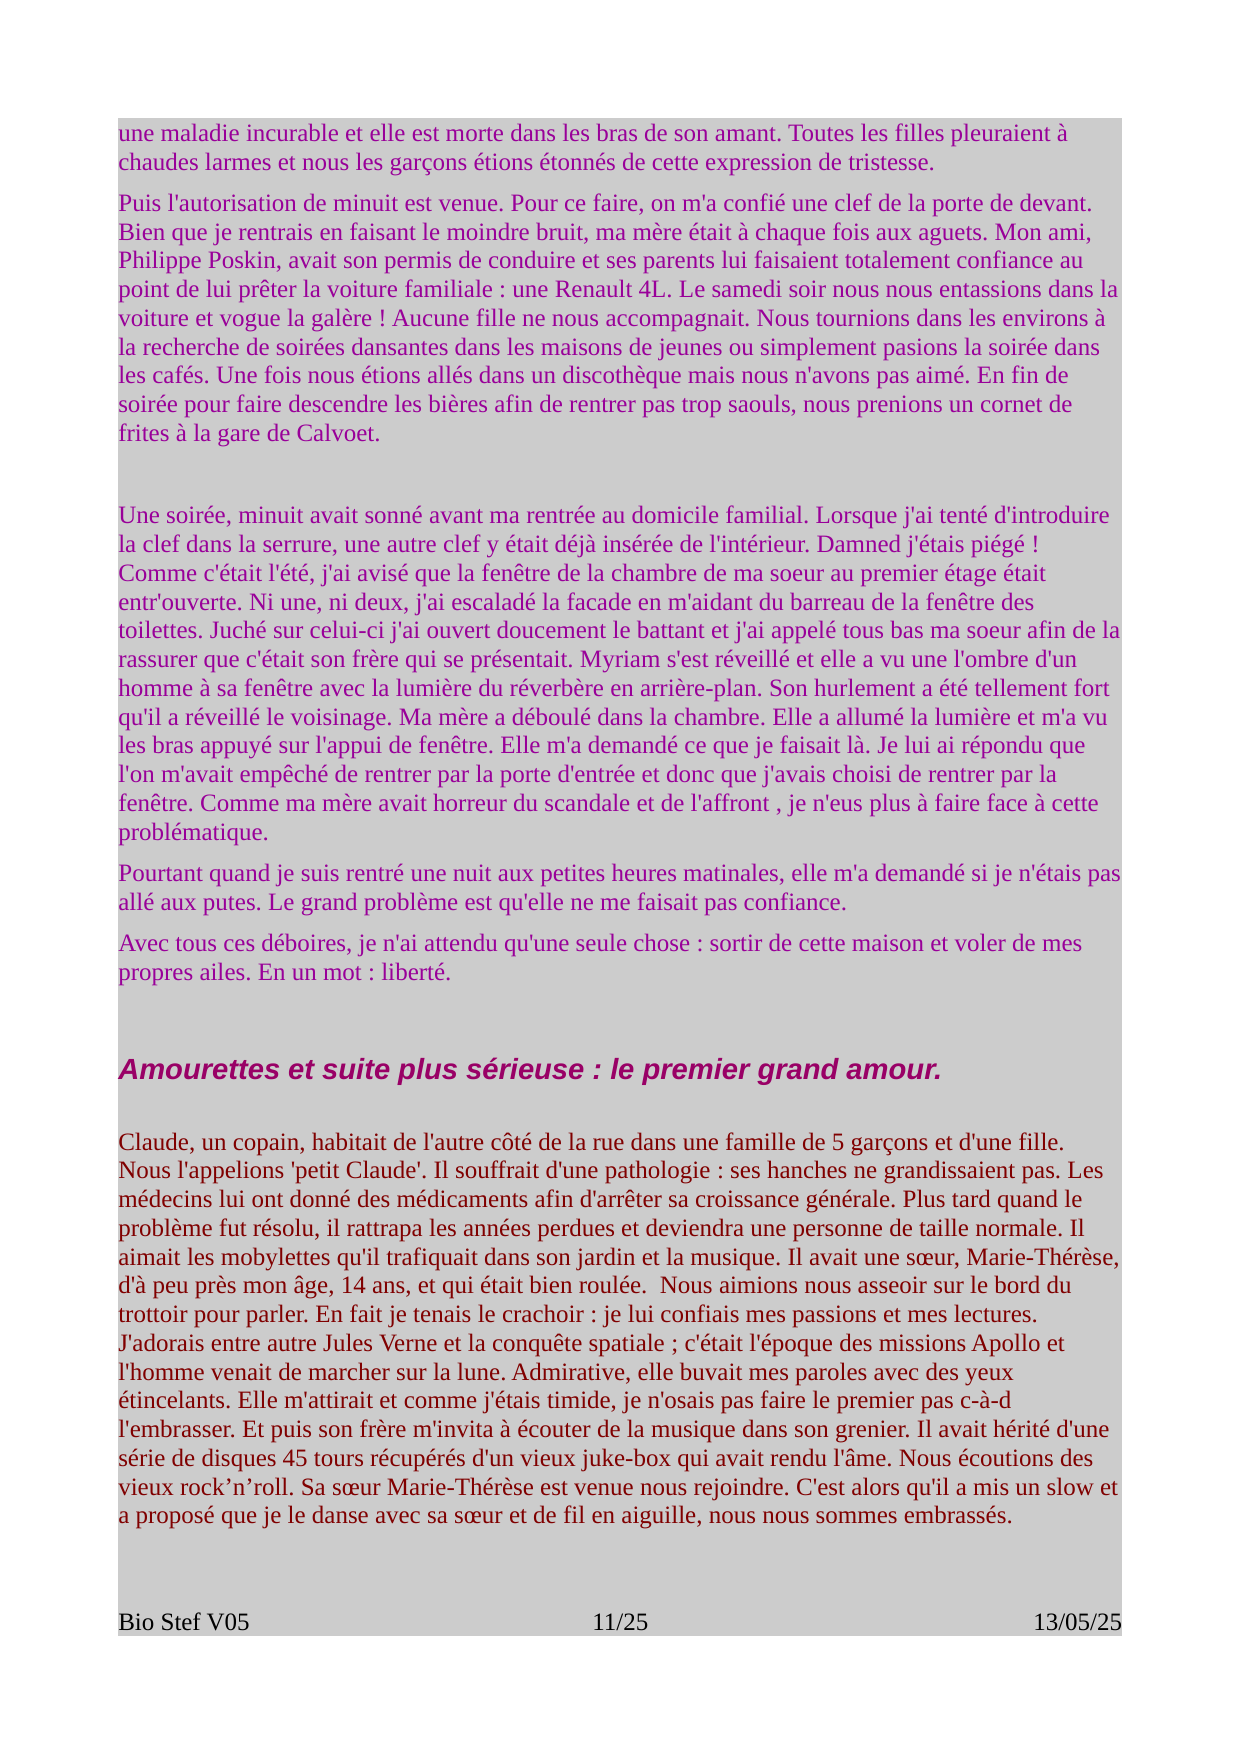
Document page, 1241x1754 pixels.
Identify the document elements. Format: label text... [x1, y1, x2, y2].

text Avec tous ces déboires, je n'ai attendu qu'une seule chose : sortir de cette maison et voler de mes propres ailes. En un mot : liberté. [118, 928, 1122, 986]
text Puis l'autorisation de minuit est venue. Pour ce faire, on m'a confié une clef de la porte de devant. Bien que je rentrais en faisant le moindre bruit, ma mère était à chaque fois aux aguets. Mon ami, Philippe Poskin, avait son permis de conduire et ses parents lui faisaient totalement confiance au point de lui prêter la voiture familiale : une Renault 4L. Le samedi soir nous nous entassions dans la voiture et vogue la galère ! Aucune fille ne nous accompagnait. Nous tournions dans les environs à la recherche de soirées dansantes dans les maisons de jeunes ou simplement pasions la soirée dans les cafés. Une fois nous étions allés dans un discothèque mais nous n'avons pas aimé. En fin de soirée pour faire descendre les bières afin de rentrer pas trop saouls, nous prenions un cornet de frites à la gare de Calvoet. [118, 188, 1122, 447]
text Pourtant quand je suis rentré une nuit aux petites heures matinales, elle m'a demandé si je n'étais pas allé aux putes. Le grand problème est qu'elle ne me faisait pas confiance. [118, 858, 1122, 916]
text Claude, un copain, habitait de l'autre côté de la rue dans une famille de 5 garçons et d'une fille. Nous l'appelions 'petit Claude'. Il souffrait d'une pathologie : ses hanches ne grandissaient pas. Les médecins lui ont donné des médicaments afin d'arrêter sa croissance générale. Plus tard quand le problème fut résolu, il rattrapa les années perdues et deviendra une personne de taille normale. Il aimait les mobylettes qu'il trafiquait dans son jardin et la musique. Il avait une sœur, Marie-Thérèse, d'à peu près mon âge, 14 ans, et qui était bien roulée. Nous aimions nous asseoir sur le bord du trottoir pour parler. En fait je tenais le crachoir : je lui confiais mes passions et mes lectures. J'adorais entre autre Jules Verne et la conquête spatiale ; c'était l'époque des missions Apollo et l'homme venait de marcher sur la lune. Admirative, elle buvait mes paroles avec des yeux étincelants. Elle m'attirait et comme j'étais timide, je n'osais pas faire le premier pas c-à-d l'embrasser. Et puis son frère m'invita à écouter de la musique dans son grenier. Il avait hérité d'une série de disques 45 tours récupérés d'un vieux juke-box qui avait rendu l'âme. Nous écoutions des vieux rock’n’roll. Sa sœur Marie-Thérèse est venue nous rejoindre. C'est alors qu'il a mis un slow et a proposé que je le danse avec sa sœur et de fil en aiguille, nous nous sommes embrassés. [118, 1127, 1122, 1529]
subtitle Amourettes et suite plus sérieuse : le premier grand amour. [118, 1052, 1122, 1085]
text Une soirée, minuit avait sonné avant ma rentrée au domicile familial. Lorsque j'ai tenté d'introduire la clef dans la serrure, une autre clef y était déjà insérée de l'intérieur. Damned j'étais piégé ! Comme c'était l'été, j'ai avisé que la fenêtre de la chambre de ma soeur au premier étage était entr'ouverte. Ni une, ni deux, j'ai escaladé la facade en m'aidant du barreau de la fenêtre des toilettes. Juché sur celui-ci j'ai ouvert doucement le battant et j'ai appelé tous bas ma soeur afin de la rassurer que c'était son frère qui se présentait. Myriam s'est réveillé et elle a vu une l'ombre d'un homme à sa fenêtre avec la lumière du réverbère en arrière-plan. Son hurlement a été tellement fort qu'il a réveillé le voisinage. Ma mère a déboulé dans la chambre. Elle a allumé la lumière et m'a vu les bras appuyé sur l'appui de fenêtre. Elle m'a demandé ce que je faisait là. Je lui ai répondu que l'on m'avait empêché de rentrer par la porte d'entrée et donc que j'avais choisi de rentrer par la fenêtre. Comme ma mère avait horreur du scandale et de l'affront , je n'eus plus à faire face à cette problématique. [118, 501, 1122, 846]
text une maladie incurable et elle est morte dans les bras de son amant. Toutes les filles pleuraient à chaudes larmes et nous les garçons étions étonnés de cette expression de tristesse. [118, 118, 1122, 176]
